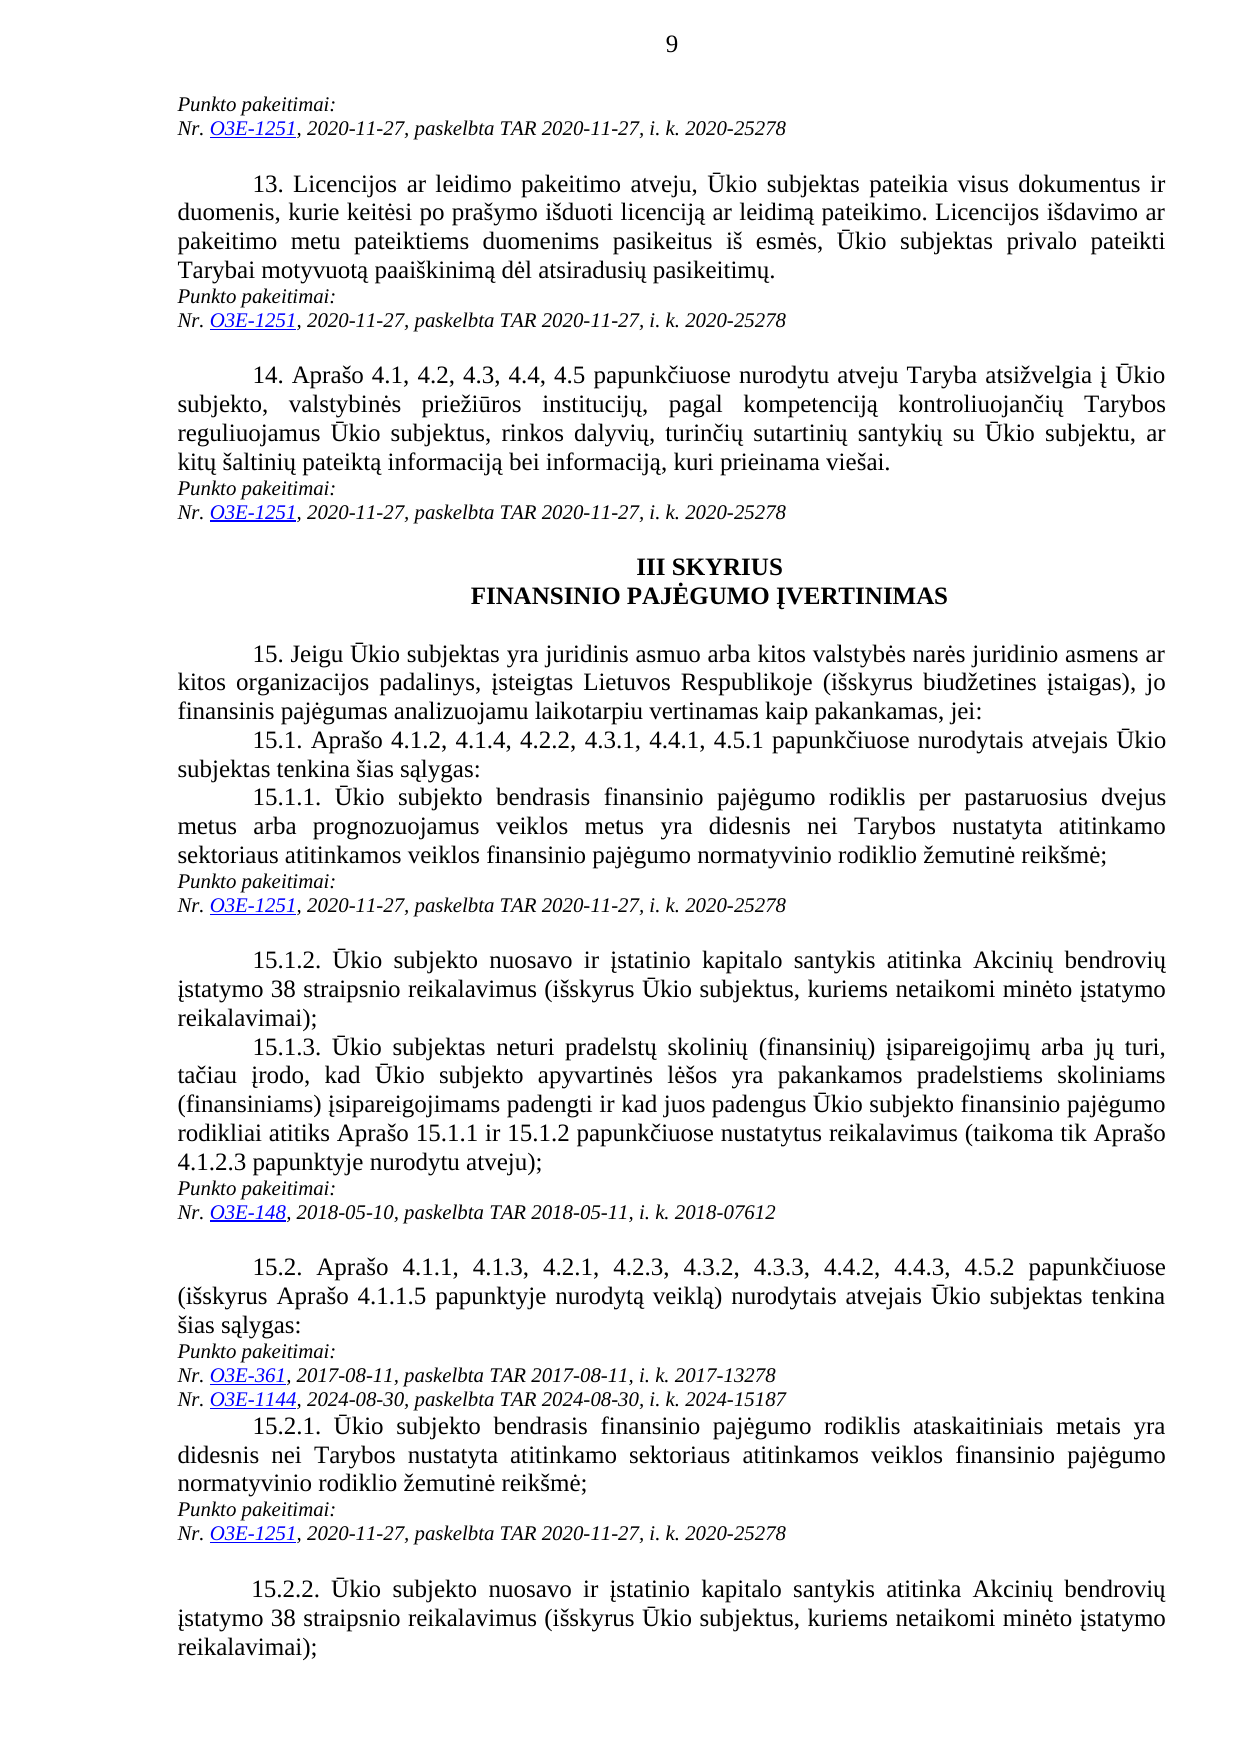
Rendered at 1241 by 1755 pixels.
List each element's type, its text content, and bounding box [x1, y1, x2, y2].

text 14. Aprašo 4.1, 4.2, 4.3, 4.4, 4.5 papunkčiuose nurodytu atveju Taryba atsižvelgia į Ūkio subjekto, valstybinės priežiūros institucijų, pagal kompetenciją kontroliuojančių Tarybos reguliuojamus Ūkio subjektus, rinkos dalyvių, turinčių sutartinių santykių su Ūkio subjektu, ar kitų šaltinių pateiktą informaciją bei informaciją, kuri prieinama viešai. [177, 361, 1167, 476]
text 15.2.1. Ūkio subjekto bendrasis finansinio pajėgumo rodiklis ataskaitiniais metais yra didesnis nei Tarybos nustatyta atitinkamo sektoriaus atitinkamos veiklos finansinio pajėgumo normatyvinio rodiklio žemutinė reikšmė; [177, 1411, 1167, 1497]
text Punkto pakeitimai: [177, 284, 1167, 308]
text 15.2. Aprašo 4.1.1, 4.1.3, 4.2.1, 4.2.3, 4.3.2, 4.3.3, 4.4.2, 4.4.3, 4.5.2 papunkčiuose (išskyrus Aprašo 4.1.1.5 papunktyje nurodytą veiklą) nurodytais atvejais Ūkio subjektas tenkina šias sąlygas: [177, 1252, 1167, 1339]
text Punkto pakeitimai: [177, 869, 1167, 893]
text III SKYRIUS [177, 552, 1167, 581]
text Punkto pakeitimai: [177, 476, 1167, 500]
text 13. Licencijos ar leidimo pakeitimo atveju, Ūkio subjektas pateikia visus dokumentus ir duomenis, kurie keitėsi po prašymo išduoti licenciją ar leidimą pateikimo. Licencijos išdavimo ar pakeitimo metu pateiktiems duomenims pasikeitus iš esmės, Ūkio subjektas privalo pateikti Tarybai motyvuotą paaiškinimą dėl atsiradusių pasikeitimų. [177, 169, 1167, 284]
text Punkto pakeitimai: [177, 1176, 1167, 1200]
text 15.2.2. Ūkio subjekto nuosavo ir įstatinio kapitalo santykis atitinka Akcinių bendrovių įstatymo 38 straipsnio reikalavimus (išskyrus Ūkio subjektus, kuriems netaikomi minėto įstatymo reikalavimai); [177, 1574, 1167, 1660]
text Punkto pakeitimai: [177, 1497, 1167, 1521]
text Nr. O3E-1251, 2020-11-27, paskelbta TAR 2020-11-27, i. k. 2020-25278 [177, 500, 1167, 524]
text 15.1.1. Ūkio subjekto bendrasis finansinio pajėgumo rodiklis per pastaruosius dvejus metus arba prognozuojamus veiklos metus yra didesnis nei Tarybos nustatyta atitinkamo sektoriaus atitinkamos veiklos finansinio pajėgumo normatyvinio rodiklio žemutinė reikšmė; [177, 782, 1167, 869]
text 15.1.3. Ūkio subjektas neturi pradelstų skolinių (finansinių) įsipareigojimų arba jų turi, tačiau įrodo, kad Ūkio subjekto apyvartinės lėšos yra pakankamos pradelstiems skoliniams (finansiniams) įsipareigojimams padengti ir kad juos padengus Ūkio subjekto finansinio pajėgumo rodikliai atitiks Aprašo 15.1.1 ir 15.1.2 papunkčiuose nustatytus reikalavimus (taikoma tik Aprašo 4.1.2.3 papunktyje nurodytu atveju); [177, 1032, 1167, 1176]
text Punkto pakeitimai: [177, 1339, 1167, 1363]
text 15.1. Aprašo 4.1.2, 4.1.4, 4.2.2, 4.3.1, 4.4.1, 4.5.1 papunkčiuose nurodytais atvejais Ūkio subjektas tenkina šias sąlygas: [177, 725, 1167, 782]
text Nr. O3E-361, 2017-08-11, paskelbta TAR 2017-08-11, i. k. 2017-13278 [177, 1363, 1167, 1387]
text FINANSINIO PAJĖGUMO ĮVERTINIMAS [177, 581, 1167, 610]
text 15.1.2. Ūkio subjekto nuosavo ir įstatinio kapitalo santykis atitinka Akcinių bendrovių įstatymo 38 straipsnio reikalavimus (išskyrus Ūkio subjektus, kuriems netaikomi minėto įstatymo reikalavimai); [177, 946, 1167, 1032]
text Nr. O3E-1251, 2020-11-27, paskelbta TAR 2020-11-27, i. k. 2020-25278 [177, 116, 1167, 140]
text 15. Jeigu Ūkio subjektas yra juridinis asmuo arba kitos valstybės narės juridinio asmens ar kitos organizacijos padalinys, įsteigtas Lietuvos Respublikoje (išskyrus biudžetines įstaigas), jo finansinis pajėgumas analizuojamu laikotarpiu vertinamas kaip pakankamas, jei: [177, 639, 1167, 725]
text Nr. O3E-1144, 2024-08-30, paskelbta TAR 2024-08-30, i. k. 2024-15187 [177, 1387, 1167, 1411]
text Nr. O3E-1251, 2020-11-27, paskelbta TAR 2020-11-27, i. k. 2020-25278 [177, 308, 1167, 332]
text Nr. O3E-1251, 2020-11-27, paskelbta TAR 2020-11-27, i. k. 2020-25278 [177, 1521, 1167, 1545]
text Punkto pakeitimai: [177, 92, 1167, 116]
text Nr. O3E-1251, 2020-11-27, paskelbta TAR 2020-11-27, i. k. 2020-25278 [177, 893, 1167, 917]
text Nr. O3E-148, 2018-05-10, paskelbta TAR 2018-05-11, i. k. 2018-07612 [177, 1200, 1167, 1224]
